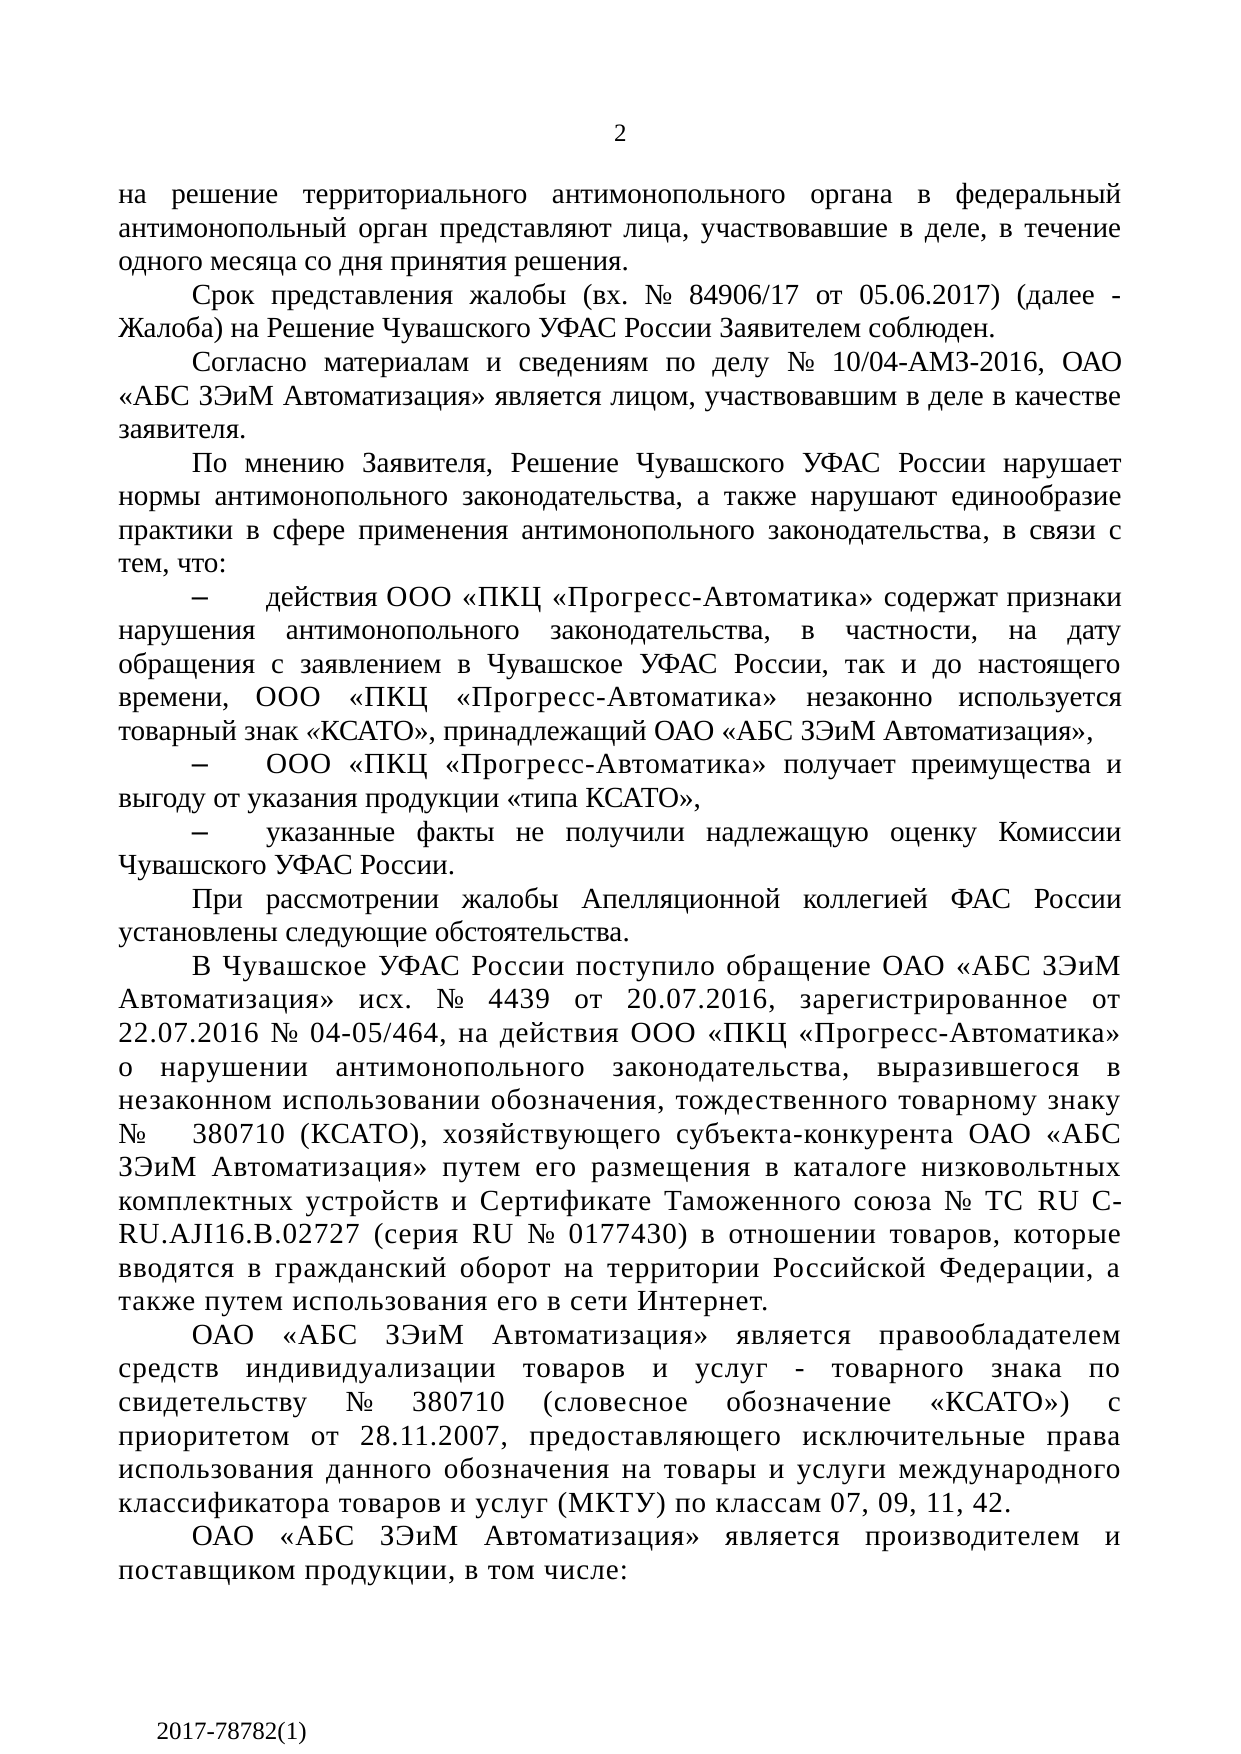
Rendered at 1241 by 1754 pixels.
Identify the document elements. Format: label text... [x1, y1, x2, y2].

text ОАО «АБС ЗЭиМ Автоматизация» является правообладателем средств индивидуализации товаров и услуг - товарного знака по свидетельству № 380710 (словесное обозначение «КСАТО») с приоритетом от 28.11.2007, предоставляющего исключительные права использования данного обозначения на товары и услуги международного классификатора товаров и услуг (МКТУ) по классам 07, 09, 11, 42. [118, 1317, 1122, 1518]
list указанные факты не получили надлежащую оценку Комиссии Чувашского УФАС России. [118, 814, 1122, 881]
text Срок представления жалобы (вх. № 84906/17 от 05.06.2017) (далее - Жалоба) на Решение Чувашского УФАС России Заявителем соблюден. [118, 277, 1122, 344]
text на решение территориального антимонопольного органа в федеральный антимонопольный орган представляют лица, участвовавшие в деле, в течение одного месяца со дня принятия решения. [118, 176, 1122, 277]
list действия ООО «ПКЦ «Прогресс-Автоматика» содержат признаки нарушения антимонопольного законодательства, в частности, на дату обращения с заявлением в Чувашское УФАС России, так и до настоящего времени, ООО «ПКЦ «Прогресс-Автоматика» незаконно используется товарный знак «КСАТО», принадлежащий ОАО «АБС ЗЭиМ Автоматизация», [118, 579, 1122, 747]
text В Чувашское УФАС России поступило обращение ОАО «АБС ЗЭиМ Автоматизация» исх. № 4439 от 20.07.2016, зарегистрированное от 22.07.2016 № 04-05/464, на действия ООО «ПКЦ «Прогресс-Автоматика» о нарушении антимонопольного законодательства, выразившегося в незаконном использовании обозначения, тождественного товарному знаку № 380710 (КСАТО), хозяйствующего субъекта-конкурента ОАО «АБС ЗЭиМ Автоматизация» путем его размещения в каталоге низковольтных комплектных устройств и Сертификате Таможенного союза № ТС RU C-RU.AJI16.B.02727 (серия RU № 0177430) в отношении товаров, которые вводятся в гражданский оборот на территории Российской Федерации, а также путем использования его в сети Интернет. [118, 948, 1122, 1317]
text Согласно материалам и сведениям по делу № 10/04-АМЗ-2016, ОАО «АБС ЗЭиМ Автоматизация» является лицом, участвовавшим в деле в качестве заявителя. [118, 344, 1122, 445]
text По мнению Заявителя, Решение Чувашского УФАС России нарушает нормы антимонопольного законодательства, а также нарушают единообразие практики в сфере применения антимонопольного законодательства, в связи с тем, что: [118, 445, 1122, 579]
list ООО «ПКЦ «Прогресс-Автоматика» получает преимущества и выгоду от указания продукции «типа КСАТО», [118, 747, 1122, 814]
text При рассмотрении жалобы Апелляционной коллегией ФАС России установлены следующие обстоятельства. [118, 881, 1122, 948]
text ОАО «АБС ЗЭиМ Автоматизация» является производителем и поставщиком продукции, в том числе: [118, 1518, 1122, 1585]
